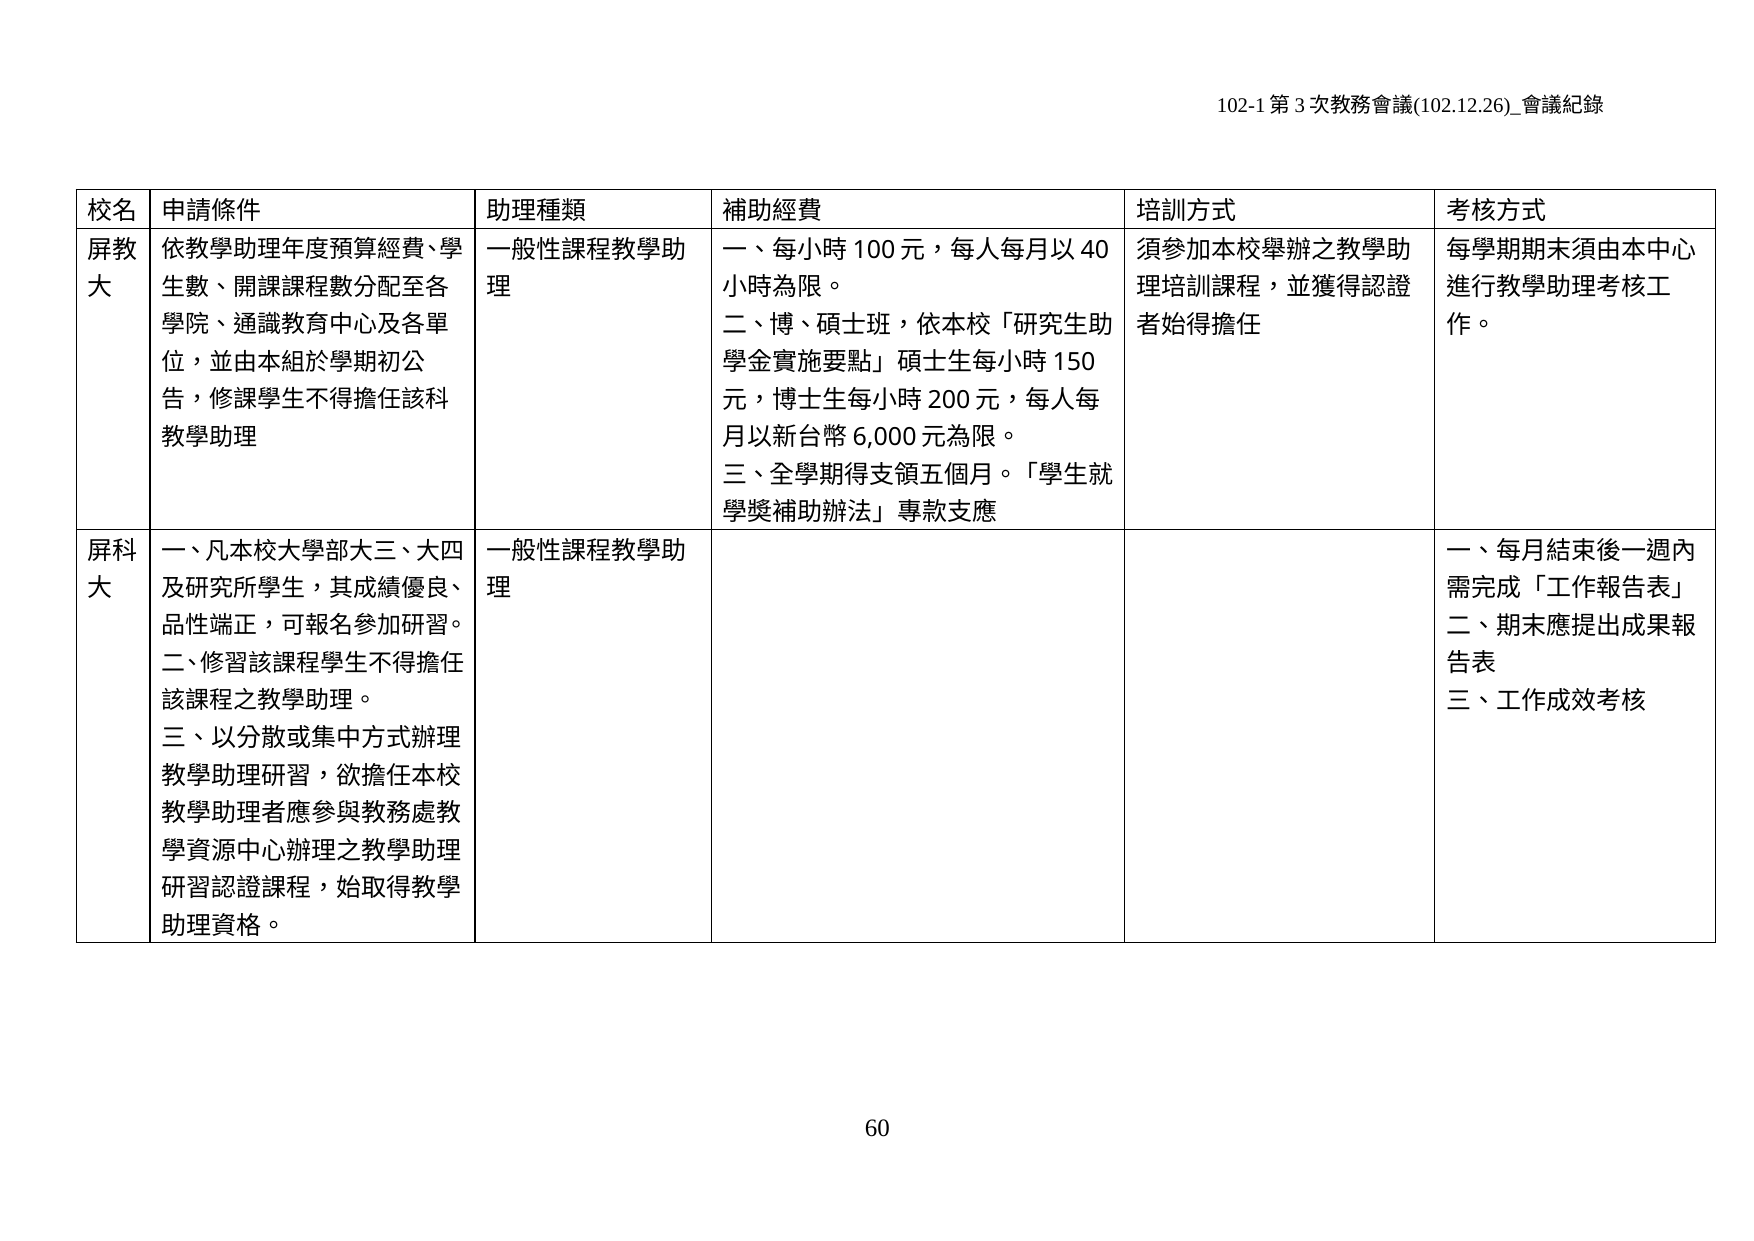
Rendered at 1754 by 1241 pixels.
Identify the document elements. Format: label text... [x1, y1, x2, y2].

table_cell 一般性課程教學助理 [476, 229, 711, 528]
table_cell 依教學助理年度預算經費、學生數、開課課程數分配至各 學院、通識教育中心及各單位，並由本組於學期初公告，修課學生不得擔任該科教學助理 [151, 229, 474, 528]
table_cell 屏教大 [77, 229, 149, 528]
table_cell 一、每月結束後一週內需完成「工作報告表」 二、期末應提出成果報告表 三、工作成效考核 [1435, 530, 1715, 942]
table_header 培訓方式 [1125, 190, 1434, 227]
table_cell 屏科大 [77, 530, 149, 942]
table_cell 一、凡本校大學部大三、大四及研究所學生，其成績優良、品性端正，可報名參加研習。 二、修習該課程學生不得擔任該課程之教學助理。 三、以分散或集中方式辦理教學助理研習，欲擔任本校教學助理者應參與教務處教學資源中心辦理之教學助理研習認證課程，始取得教學助理資格。 [151, 530, 474, 942]
table_cell 一般性課程教學助理 [476, 530, 711, 942]
table_cell [712, 530, 1124, 942]
table_cell 一、每小時100元，每人每月以40小時為限。 二、博、碩士班，依本校「研究生助學金實施要點」碩士生每小時150元，博士生每小時200元，每人每月以新台幣6,000元為限。 三、全學期得支領五個月。「學生就學奬補助辦法」專款支應 [712, 229, 1124, 528]
table_header 助理種類 [476, 190, 711, 227]
table_header 補助經費 [712, 190, 1124, 227]
table_cell [1125, 530, 1434, 942]
table_header 考核方式 [1435, 190, 1715, 227]
table_header 校名 [77, 190, 149, 227]
table_header 申請條件 [151, 190, 474, 227]
table_cell 每學期期末須由本中心進行教學助理考核工作。 [1435, 229, 1715, 528]
table_cell 須參加本校舉辦之教學助理培訓課程，並獲得認證者始得擔任 [1125, 229, 1434, 528]
